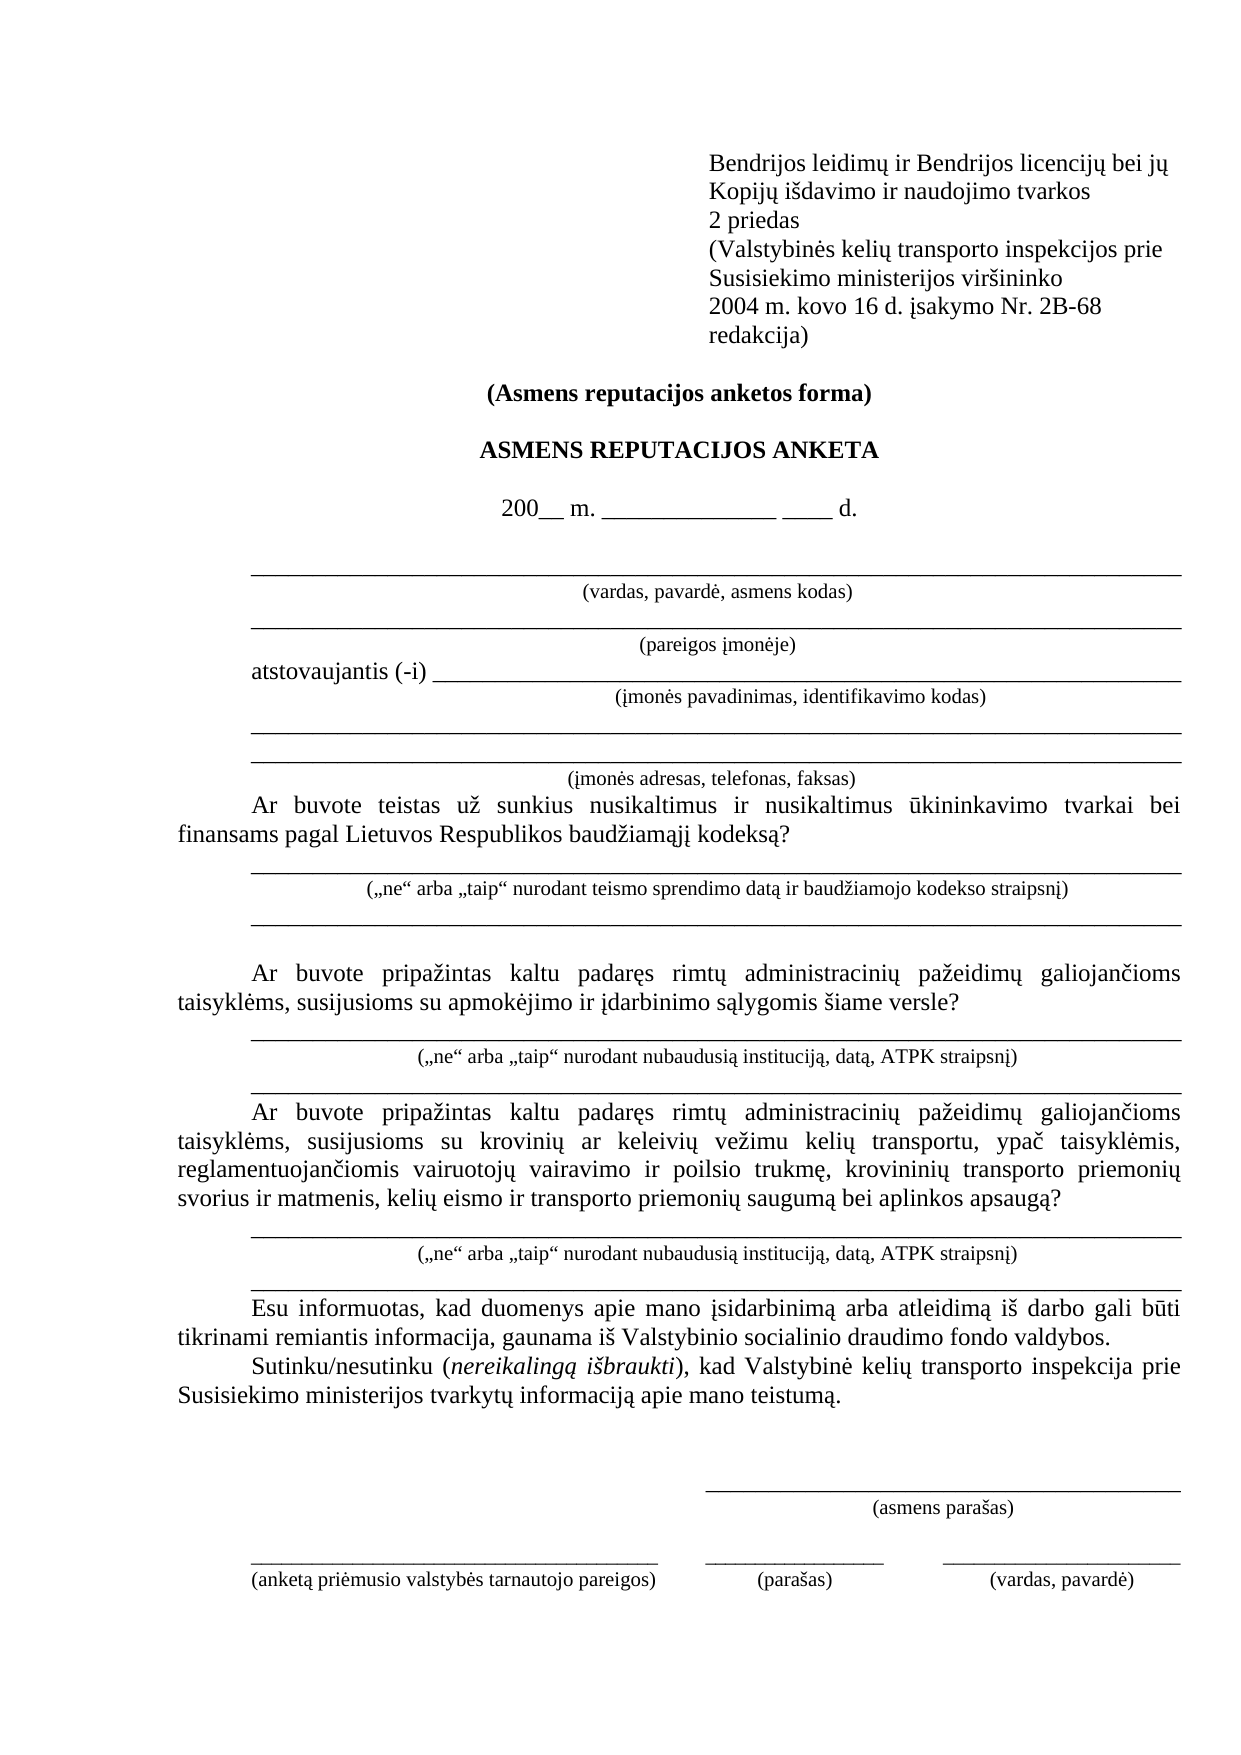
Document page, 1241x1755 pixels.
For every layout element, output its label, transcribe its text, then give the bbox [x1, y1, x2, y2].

text Ar buvote teistas už sunkius nusikaltimus ir nusikaltimus ūkininkavimo tvarkai bei finansams pagal Lietuvos Respublikos baudžiamąjį kodeksą? [177, 790, 1181, 848]
text (įmonės pavadinimas, identifikavimo kodas) [177, 684, 1181, 708]
text („ne“ arba „taip“ nurodant nubaudusią instituciją, datą, ATPK straipsnį) [177, 1044, 1181, 1068]
text 2004 m. kovo 16 d. įsakymo Nr. 2B-68 [177, 291, 1181, 320]
text (Asmens reputacijos anketos forma) [177, 378, 1181, 406]
text redakcija) [177, 320, 1181, 349]
text Ar buvote pripažintas kaltu padaręs rimtų administracinių pažeidimų galiojančioms taisyklėms, susijusioms su apmokėjimo ir įdarbinimo sąlygomis šiame versle? [177, 958, 1181, 1015]
text Bendrijos leidimų ir Bendrijos licencijų bei jų [177, 148, 1181, 176]
text (pareigos įmonėje) [177, 632, 1181, 656]
text Esu informuotas, kad duomenys apie mano įsidarbinimą arba atleidimą iš darbo gali būti tikrinami remiantis informacija, gaunama iš Valstybinio socialinio draudimo fondo valdybos. [177, 1293, 1181, 1351]
text („ne“ arba „taip“ nurodant teismo sprendimo datą ir baudžiamojo kodekso straipsnį) [177, 876, 1181, 900]
text (asmens parašas) [177, 1495, 1181, 1519]
text (anketą priėmusio valstybės tarnautojo pareigos) (parašas) (vardas, pavardė) [177, 1567, 1181, 1591]
text 200__ m. ____ d. [177, 493, 1181, 521]
text Susisiekimo ministerijos viršininko [177, 263, 1181, 291]
text („ne“ arba „taip“ nurodant nubaudusią instituciją, datą, ATPK straipsnį) [177, 1241, 1181, 1265]
text Sutinku/nesutinku (nereikalingą išbraukti), kad Valstybinė kelių transporto inspekcija prie Susisiekimo ministerijos tvarkytų informaciją apie mano teistumą. [177, 1351, 1181, 1408]
text (įmonės adresas, telefonas, faksas) [177, 766, 1181, 790]
text Ar buvote pripažintas kaltu padaręs rimtų administracinių pažeidimų galiojančioms taisyklėms, susijusioms su krovinių ar keleivių vežimu kelių transportu, ypač taisyklėmis, reglamentuojančiomis vairuotojų vairavimo ir poilsio trukmę, krovininių transporto priemonių svorius ir matmenis, kelių eismo ir transporto priemonių saugumą bei aplinkos apsaugą? [177, 1097, 1181, 1212]
text ASMENS REPUTACIJOS ANKETA [177, 435, 1181, 464]
text (Valstybinės kelių transporto inspekcijos prie [177, 234, 1181, 263]
text (vardas, pavardė, asmens kodas) [177, 579, 1181, 603]
text atstovaujantis (-i) [177, 656, 1181, 684]
text Kopijų išdavimo ir naudojimo tvarkos [177, 176, 1181, 205]
text ______________________________________ [177, 1466, 1181, 1495]
text 2 priedas [177, 205, 1181, 234]
